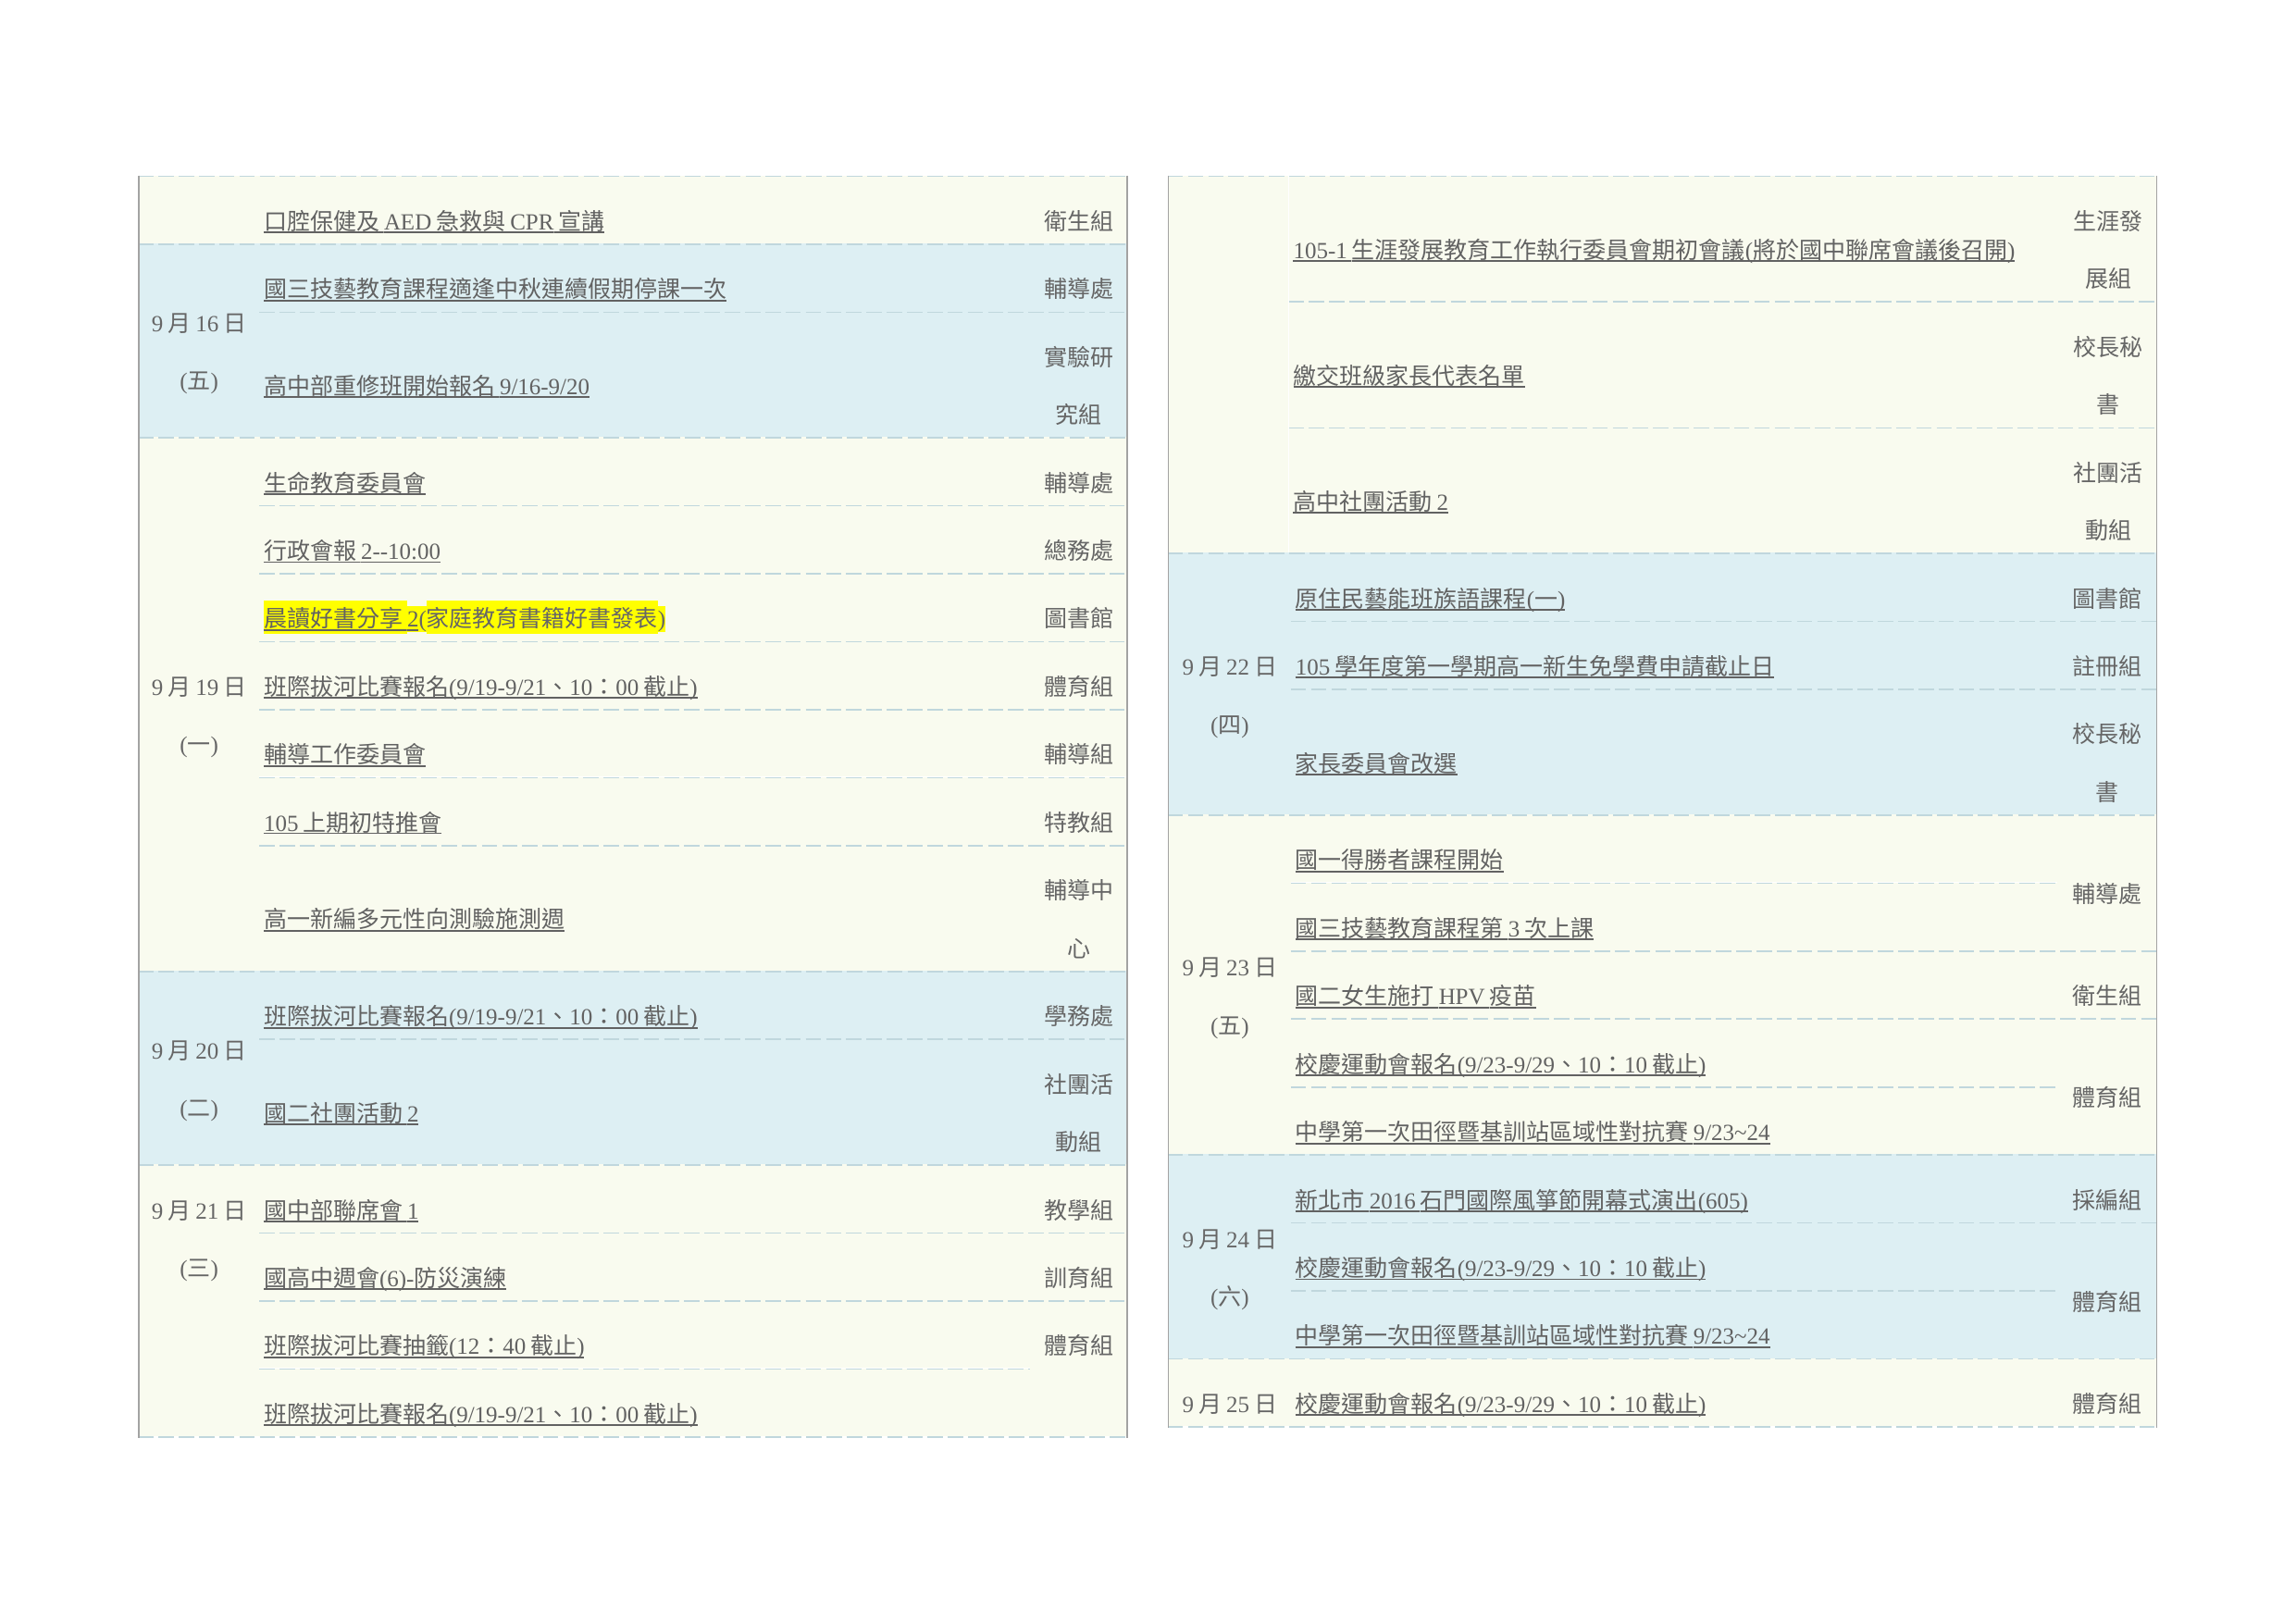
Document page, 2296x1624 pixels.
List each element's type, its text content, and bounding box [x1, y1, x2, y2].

table_cell 校慶運動會報名(9/23-9/29、10：10截止) [1291, 1018, 2057, 1086]
table_cell 9月25日 [1169, 1358, 1291, 1426]
table_cell 輔導組 [1030, 709, 1126, 776]
table_cell 高中部重修班開始報名9/16-9/20 [259, 311, 1030, 437]
table_cell 9月23日(五) [1169, 814, 1291, 1154]
table_cell 訓育組 [1030, 1233, 1126, 1300]
table_cell 國中部聯席會1 [259, 1164, 1030, 1233]
table_cell 圖書館 [2057, 552, 2156, 621]
table_cell 學務處 [1030, 971, 1126, 1038]
table_cell 口腔保健及AED急救與CPR宣講 [259, 176, 1030, 243]
table_cell 輔導中心 [1030, 845, 1126, 971]
table_cell 國二女生施打HPV疫苗 [1291, 950, 2057, 1018]
table_cell 校慶運動會報名(9/23-9/29、10：10截止) [1291, 1358, 2057, 1426]
table_cell 105學年度第一學期高一新生免學費申請截止日 [1291, 621, 2057, 688]
table_cell 中學第一次田徑暨基訓站區域性對抗賽9/23~24 [1291, 1086, 2057, 1154]
table_cell 總務處 [1030, 505, 1126, 573]
table_cell 社團活動組 [2060, 427, 2156, 552]
table_cell 國三技藝教育課程適逢中秋連續假期停課一次 [259, 243, 1030, 311]
table_cell 體育組 [1030, 1300, 1126, 1436]
table_cell 輔導處 [1030, 243, 1126, 311]
table_cell 衛生組 [1030, 176, 1126, 243]
table_cell 圖書館 [1030, 573, 1126, 641]
table_cell 體育組 [2057, 1018, 2156, 1154]
table_cell 9月24日(六) [1169, 1154, 1291, 1358]
table_cell 輔導處 [1030, 437, 1126, 505]
table_cell 採編組 [2057, 1154, 2156, 1222]
table_cell 教學組 [1030, 1164, 1126, 1233]
table_cell 晨讀好書分享2(家庭教育書籍好書發表) [259, 573, 1030, 641]
table_cell 原住民藝能班族語課程(一) [1291, 552, 2057, 621]
table_cell 班際拔河比賽報名(9/19-9/21、10：00截止) [259, 641, 1030, 709]
table_cell 新北市2016石門國際風箏節開幕式演出(605) [1291, 1154, 2057, 1222]
table_cell 校慶運動會報名(9/23-9/29、10：10截止) [1291, 1222, 2057, 1290]
table_cell 國高中週會(6)-防災演練 [259, 1233, 1030, 1300]
table_cell 高中社團活動2 [1289, 427, 2060, 552]
table_cell [140, 176, 259, 243]
table_cell 家長委員會改選 [1291, 688, 2057, 814]
table_cell 生涯發展組 [2060, 176, 2156, 301]
table_cell [1169, 176, 1288, 552]
table_cell 105上期初特推會 [259, 777, 1030, 845]
table_cell 體育組 [1030, 641, 1126, 709]
table_cell 9月19日(一) [140, 437, 259, 971]
table_cell 9月16日(五) [140, 243, 259, 437]
table_cell 9月21日(三) [140, 1164, 259, 1436]
table_cell 繳交班級家長代表名單 [1289, 301, 2060, 427]
table_cell 班際拔河比賽報名(9/19-9/21、10：00截止) [259, 1369, 1030, 1436]
table_cell 衛生組 [2057, 950, 2156, 1018]
table_cell 班際拔河比賽報名(9/19-9/21、10：00截止) [259, 971, 1030, 1038]
table_cell 體育組 [2057, 1222, 2156, 1358]
table_cell 班際拔河比賽抽籤(12：40截止) [259, 1300, 1030, 1368]
table_cell 9月22日(四) [1169, 552, 1291, 814]
table_cell 校長秘書 [2060, 301, 2156, 427]
table_cell 中學第一次田徑暨基訓站區域性對抗賽9/23~24 [1291, 1290, 2057, 1358]
table_cell 註冊組 [2057, 621, 2156, 688]
table_cell 高一新編多元性向測驗施測週 [259, 845, 1030, 971]
table_cell 校長秘書 [2057, 688, 2156, 814]
table_cell 行政會報2--10:00 [259, 505, 1030, 573]
table_cell 9月20日(二) [140, 971, 259, 1164]
table_cell 社團活動組 [1030, 1038, 1126, 1164]
table_cell 國一得勝者課程開始 [1291, 814, 2057, 882]
table_cell 國二社團活動2 [259, 1038, 1030, 1164]
table_cell 105-1生涯發展教育工作執行委員會期初會議(將於國中聯席會議後召開) [1289, 176, 2060, 301]
table_cell 特教組 [1030, 777, 1126, 845]
table_cell 輔導工作委員會 [259, 709, 1030, 776]
table_cell 生命教育委員會 [259, 437, 1030, 505]
table_cell 輔導處 [2057, 814, 2156, 950]
table_cell 體育組 [2057, 1358, 2156, 1426]
table_cell 國三技藝教育課程第3次上課 [1291, 883, 2057, 950]
table_cell 實驗研究組 [1030, 311, 1126, 437]
